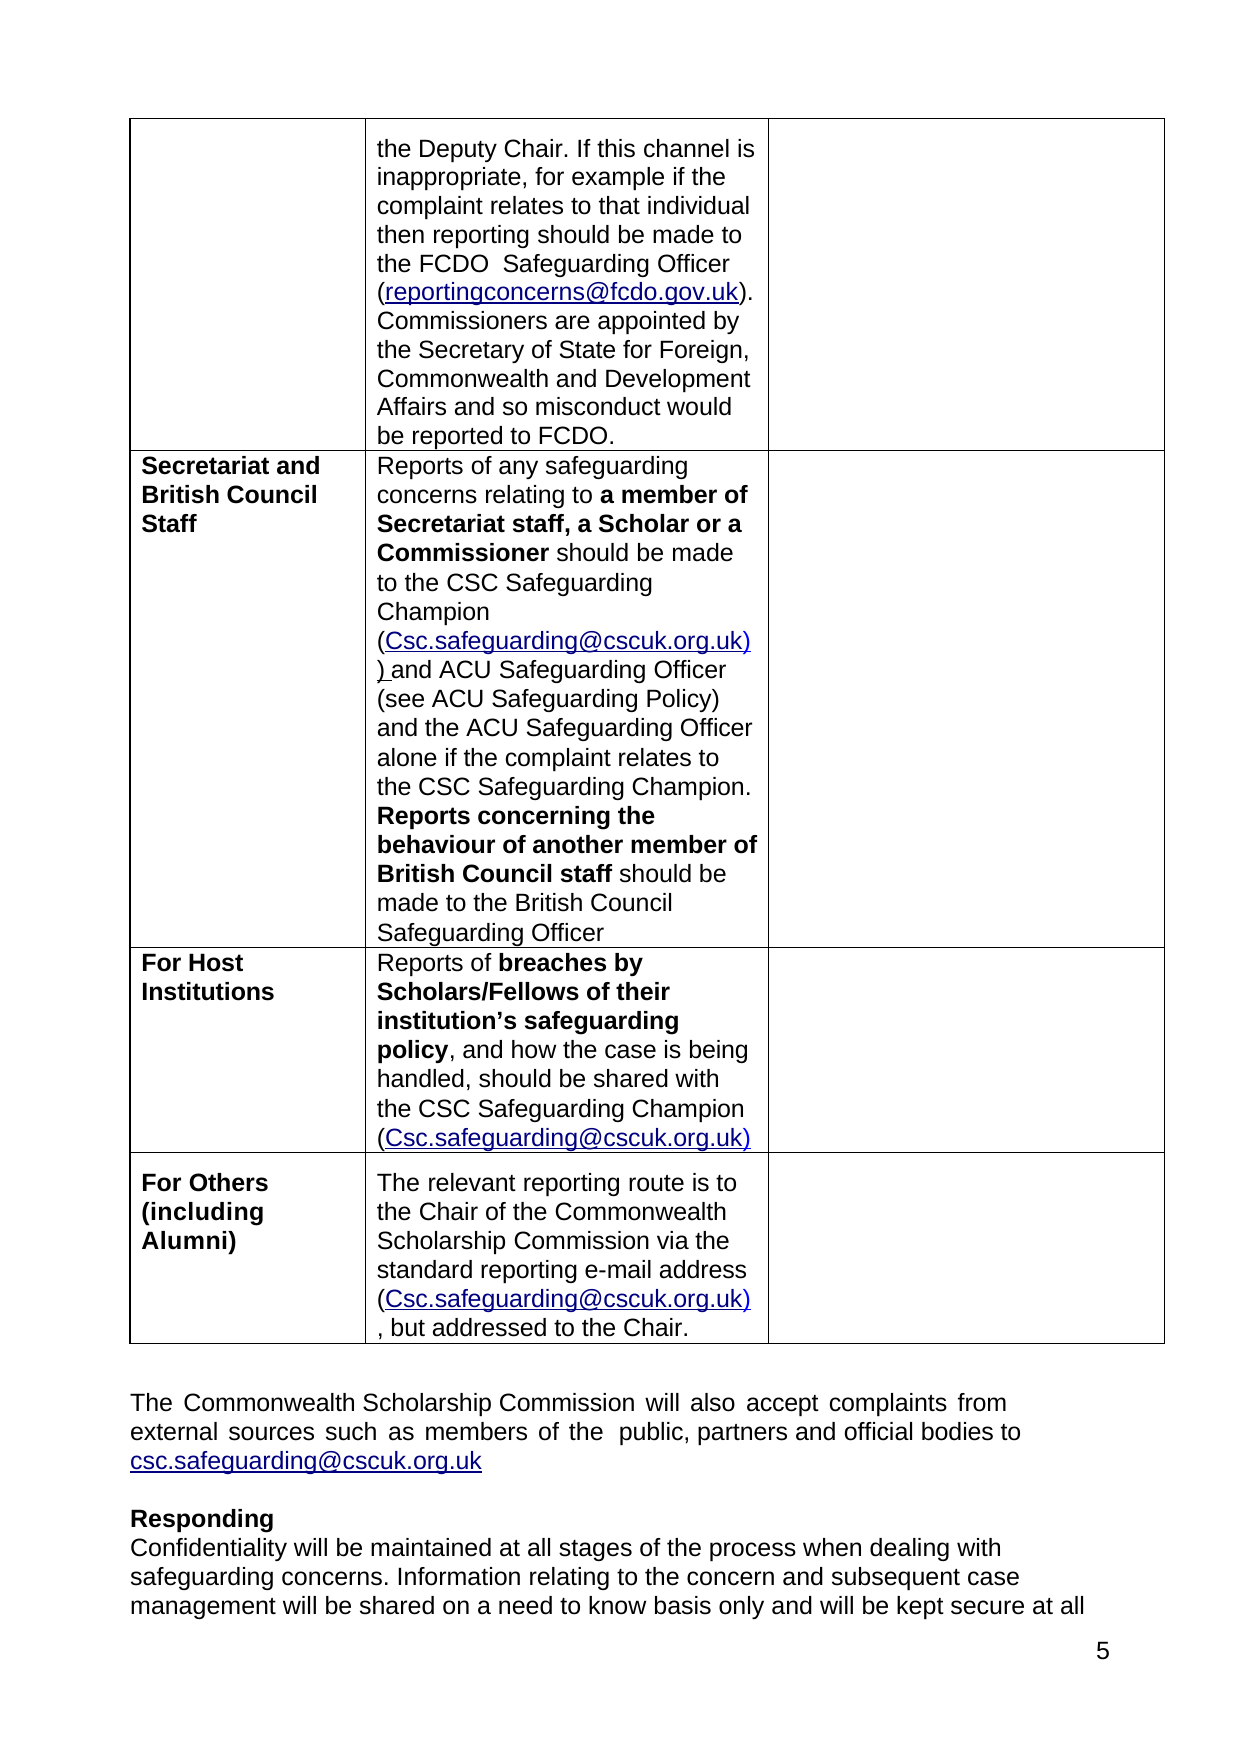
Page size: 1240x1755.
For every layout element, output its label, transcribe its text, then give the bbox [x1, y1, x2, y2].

table_cell Reports of breaches by Scholars/Fellows of their institution’s safeguarding policy, and how the case is being handled, should be shared with the CSC Safeguarding Champion (Csc.safeguarding@cscuk.org.uk) [366, 948, 768, 1152]
text The Commonwealth Scholarship Commission will also accept complaints from external sources such as members of the public, partners and official bodies to csc.safeguarding@cscuk.org.uk [130, 1388, 1098, 1476]
table_cell [769, 451, 1164, 947]
text Confidentiality will be maintained at all stages of the process when dealing with safeguarding concerns. Information relating to the concern and subsequent case management will be shared on a need to know basis only and will be kept secure at all [130, 1533, 1110, 1619]
table_cell [769, 119, 1164, 450]
table_cell [769, 948, 1164, 1152]
table_cell For Host Institutions [131, 948, 365, 1152]
text Responding [130, 1504, 1110, 1533]
table_cell The relevant reporting route is to the Chair of the Commonwealth Scholarship Commission via the standard reporting e-mail address (Csc.safeguarding@cscuk.org.uk), but addressed to the Chair. [366, 1153, 768, 1343]
table_cell Reports of any safeguarding concerns relating to a member of Secretariat staff, a Scholar or a Commissioner should be made to the CSC Safeguarding Champion (Csc.safeguarding@cscuk.org.uk)) and ACU Safeguarding Officer (see ACU Safeguarding Policy) and the ACU Safeguarding Officer alone if the complaint relates to the CSC Safeguarding Champion. Reports concerning the behaviour of another member of British Council staff should be made to the British Council Safeguarding Officer [366, 451, 768, 947]
table_cell [769, 1153, 1164, 1343]
table_cell For Others (including Alumni) [131, 1153, 365, 1343]
table_cell the Deputy Chair. If this channel is inappropriate, for example if the complaint relates to that individual then reporting should be made to the FCDO Safeguarding Officer (reportingconcerns@fcdo.gov.uk). Commissioners are appointed by the Secretary of State for Foreign, Commonwealth and Development Affairs and so misconduct would be reported to FCDO. [366, 119, 768, 450]
table_cell Secretariat and British Council Staff [131, 451, 365, 947]
table_cell [131, 119, 365, 450]
